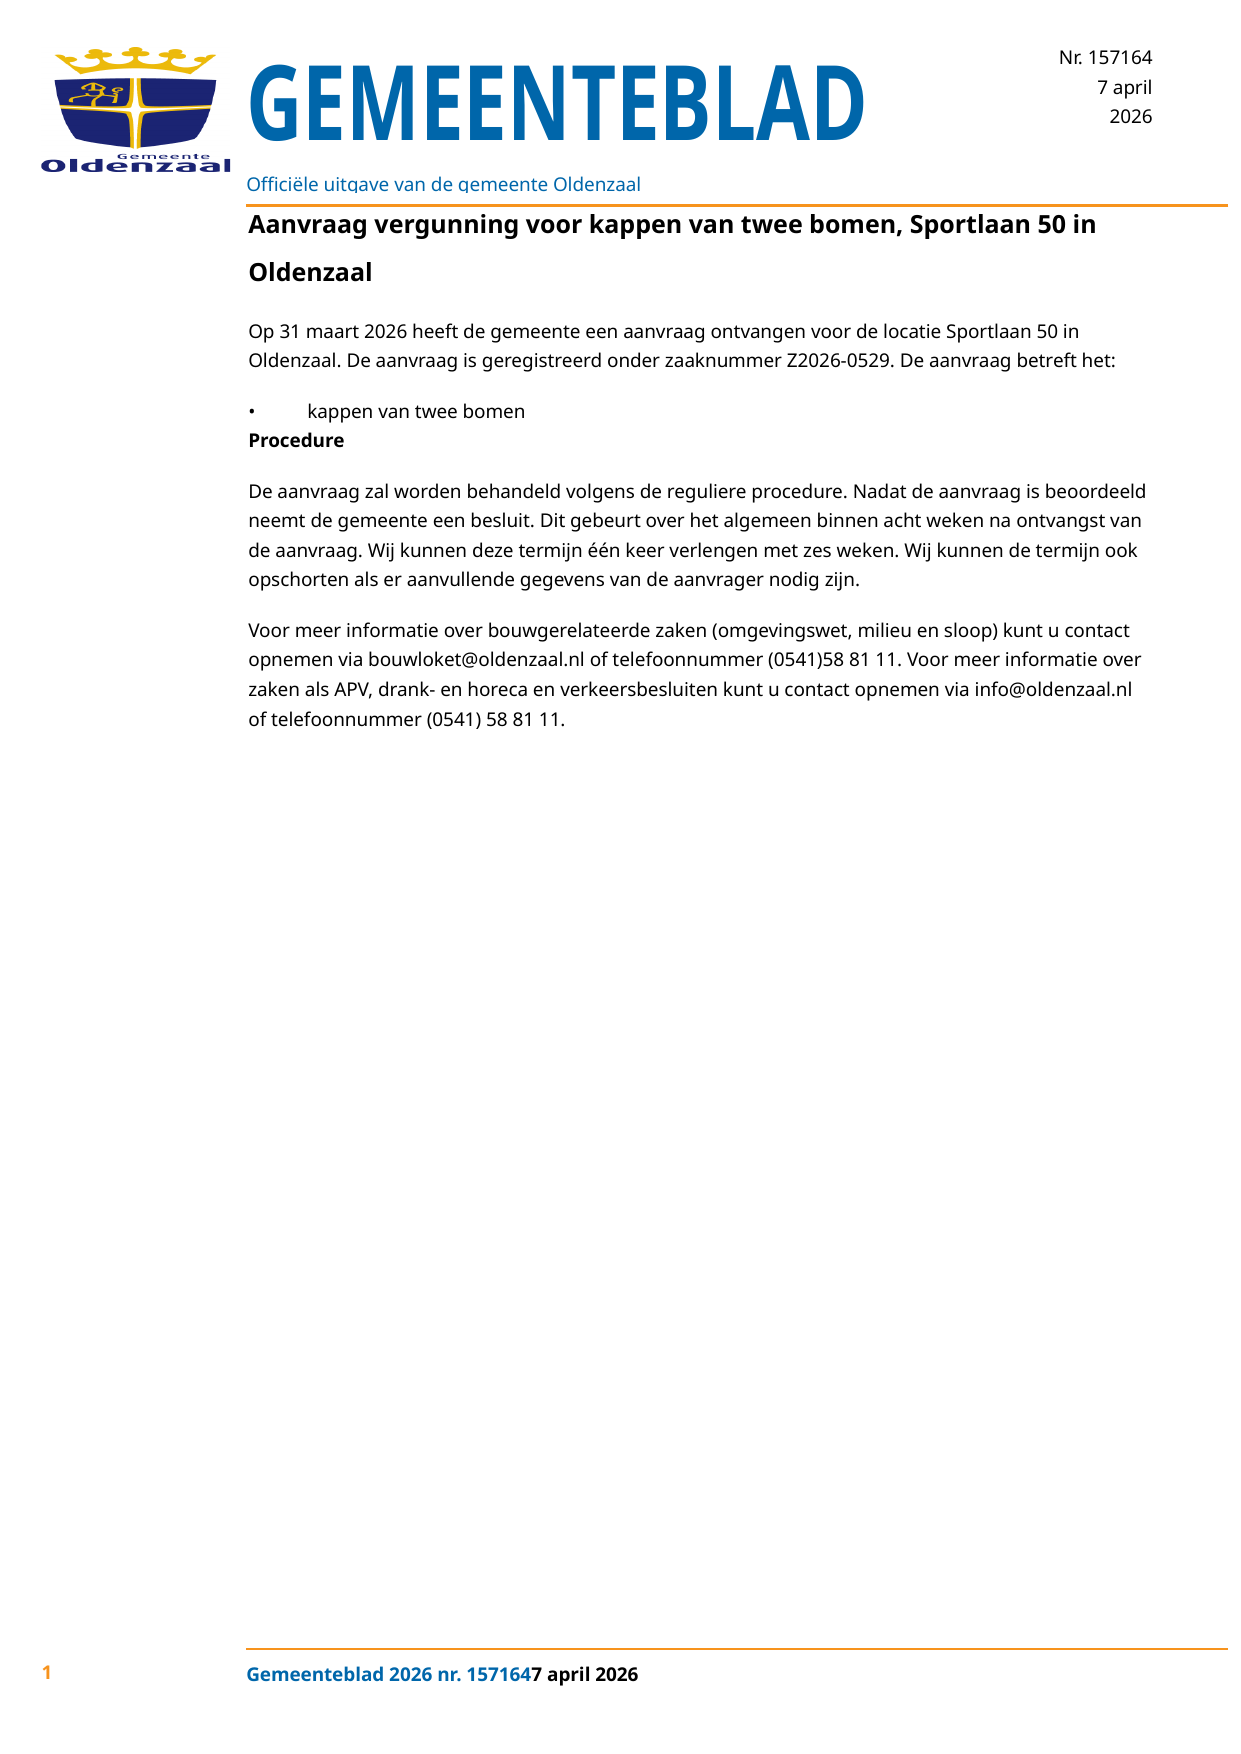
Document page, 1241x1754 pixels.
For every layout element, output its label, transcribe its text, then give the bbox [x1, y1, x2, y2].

text Procedure [248, 427, 1152, 453]
picture [41, 47, 231, 172]
text Aanvraag vergunning voor kappen van twee bomen, Sportlaan 50 in Oldenzaal [248, 207, 1152, 288]
text Voor meer informatie over bouwgerelateerde zaken (omgevingswet, milieu en sloop) kunt u contact opnemen via bouwloket@oldenzaal.nl of telefoonnummer (0541)58 81 11. Voor meer informatie over zaken als APV, drank- en horeca en verkeersbesluiten kunt u contact opnemen via info@oldenzaal.nl of telefoonnummer (0541) 58 81 11. [248, 617, 1152, 732]
text De aanvraag zal worden behandeld volgens de reguliere procedure. Nadat de aanvraag is beoordeeld neemt de gemeente een besluit. Dit gebeurt over het algemeen binnen acht weken na ontvangst van de aanvraag. Wij kunnen deze termijn één keer verlengen met zes weken. Wij kunnen de termijn ook opschorten als er aanvullende gegevens van de aanvrager nodig zijn. [248, 478, 1152, 592]
list kappen van twee bomen [248, 398, 1152, 424]
text Op 31 maart 2026 heeft de gemeente een aanvraag ontvangen voor de locatie Sportlaan 50 in Oldenzaal. De aanvraag is geregistreerd onder zaaknummer Z2026-0529. De aanvraag betreft het: [248, 318, 1152, 373]
